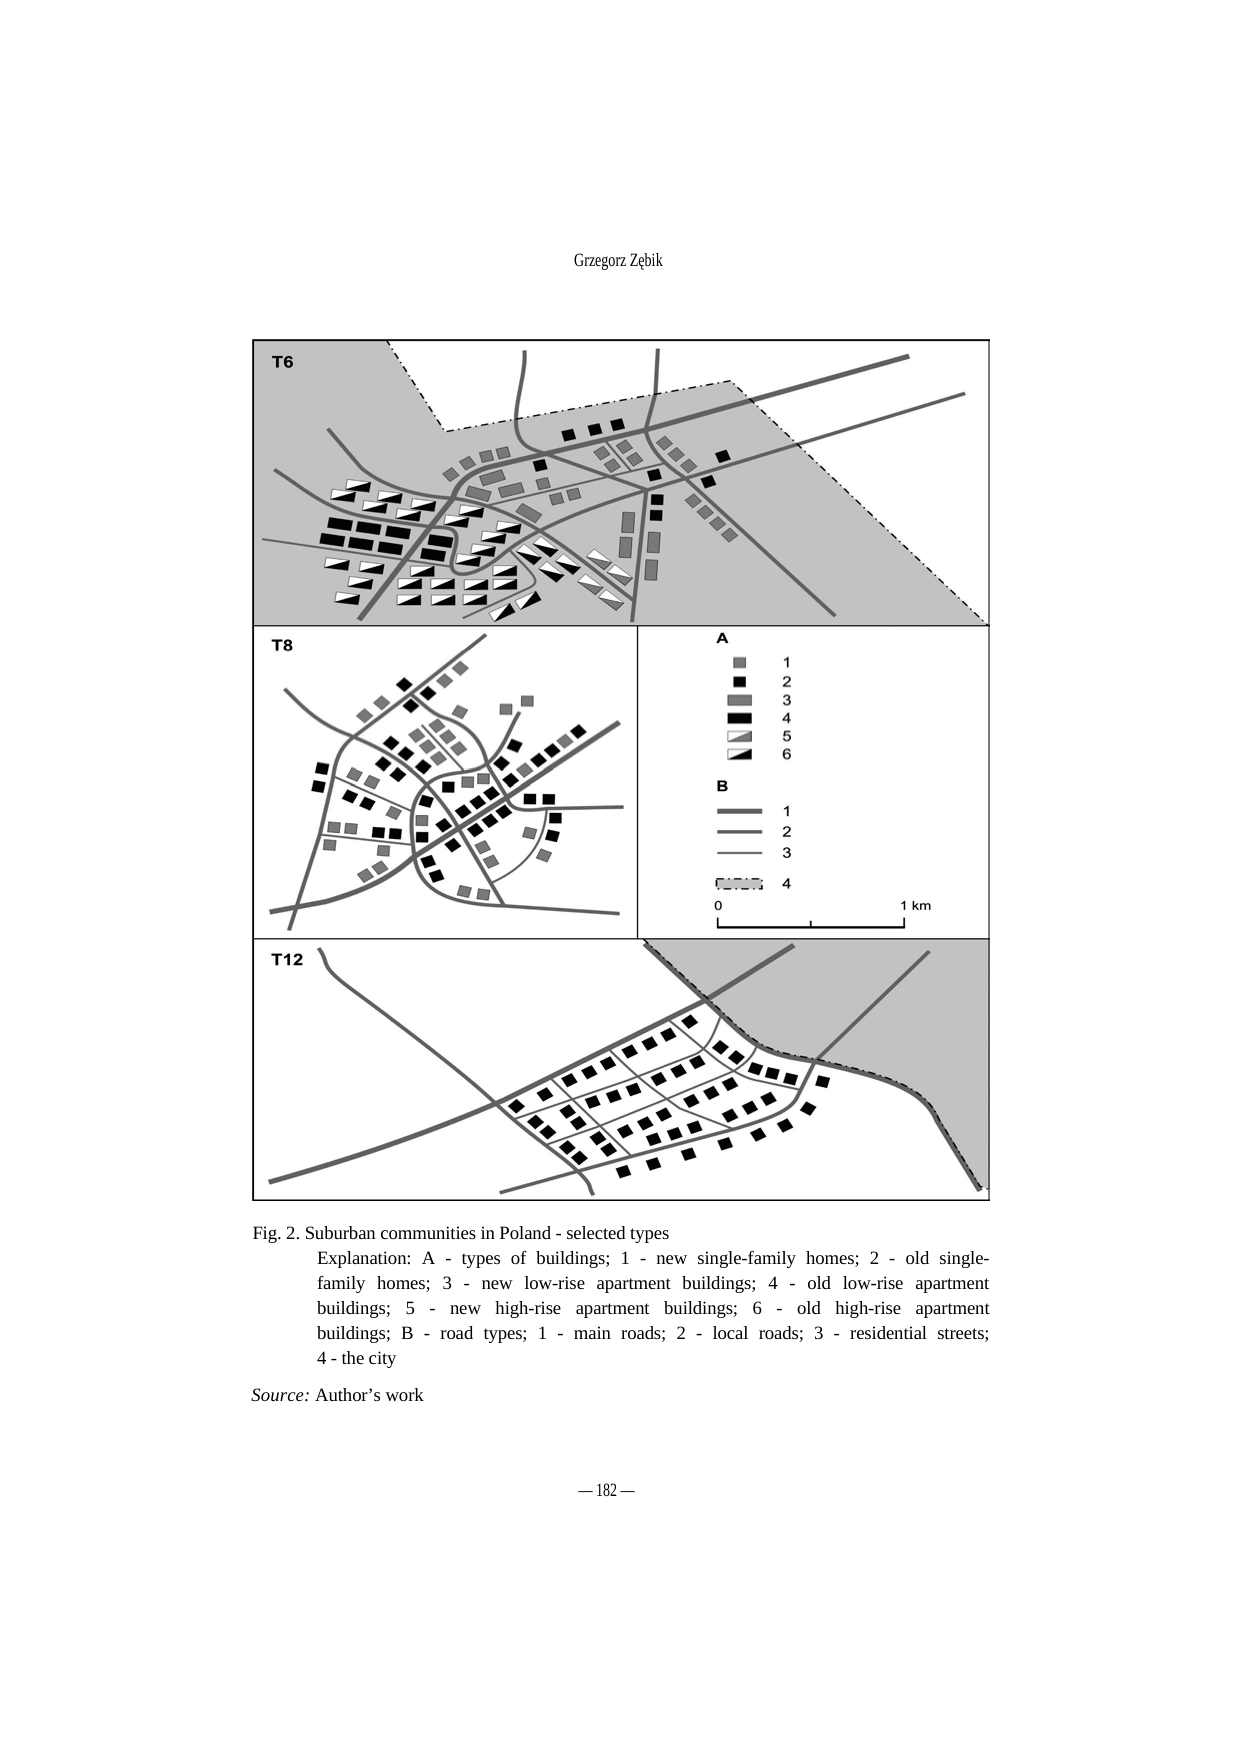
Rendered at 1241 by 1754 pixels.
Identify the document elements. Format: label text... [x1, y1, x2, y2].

text — 182 — [578, 1482, 635, 1500]
text Source: Author’s work [251, 1386, 991, 1405]
picture [252, 338, 990, 1201]
text Grzegorz Zębik [574, 252, 663, 270]
text Explanation: A - types of buildings; 1 - new single-family homes; 2 - old single- family homes; 3 - new low-rise apartment buildings; 4 - old low-rise apartment buildings; 5 - new high-rise apartment buildings; 6 - old high-rise apartment buildings; B - road types; 1 - main roads; 2 - local roads; 3 - residential streets; 4 - the city [317, 1244, 990, 1369]
text Fig. 2. Suburban communities in Poland - selected types [252, 1219, 990, 1244]
